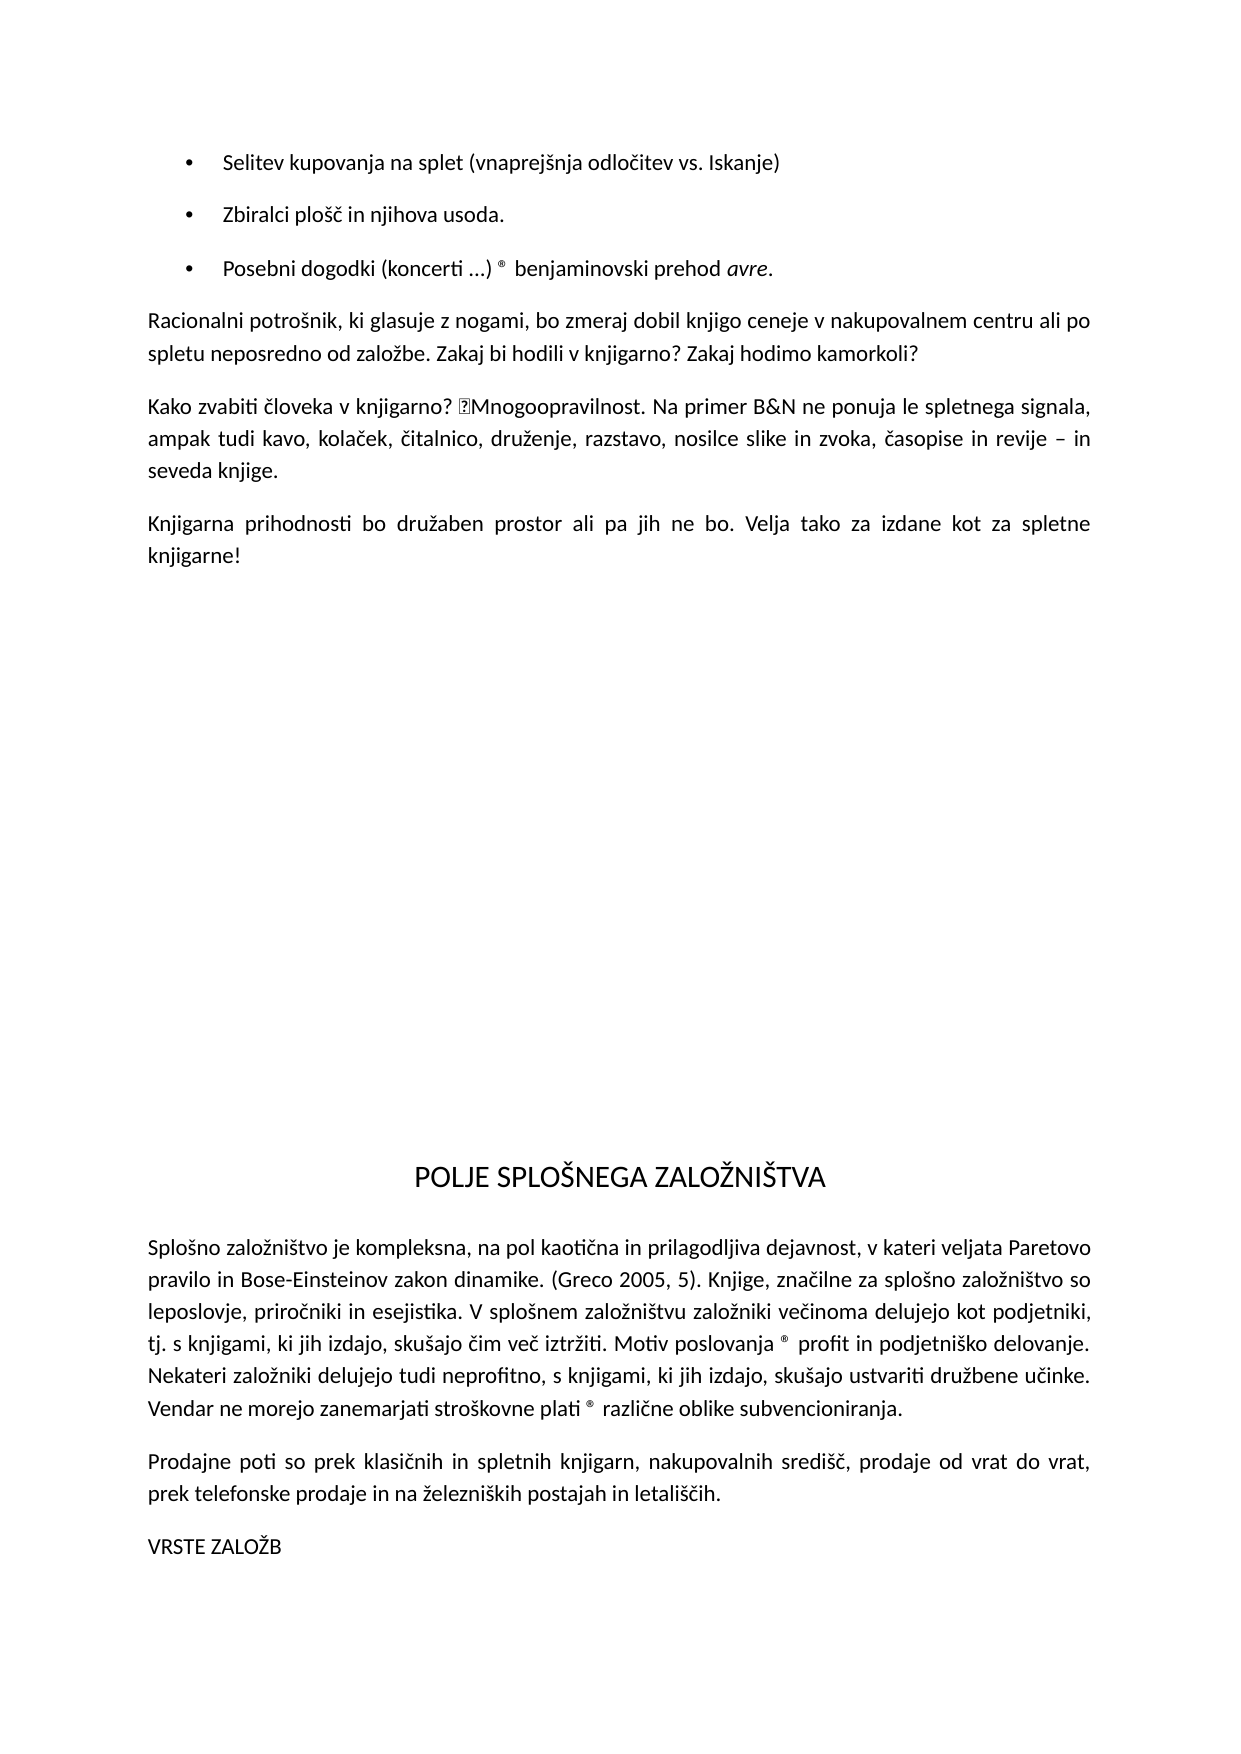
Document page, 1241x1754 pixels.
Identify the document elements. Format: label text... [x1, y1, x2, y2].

list Selitev kupovanja na splet (vnaprejšnja odločitev vs. Iskanje) [185, 148, 1093, 176]
text Splošno založništvo je kompleksna, na pol kaotična in prilagodljiva dejavnost, v kateri veljata Paretovo pravilo in Bose-Einsteinov zakon dinamike. (Greco 2005, 5). Knjige, značilne za splošno založništvo so leposlovje, priročniki in esejistika. V splošnem založništvu založniki večinoma delujejo kot podjetniki, tj. s knjigami, ki jih izdajo, skušajo čim več iztržiti. Motiv poslovanja ® profit in podjetniško delovanje. Nekateri založniki delujejo tudi neprofitno, s knjigami, ki jih izdajo, skušajo ustvariti družbene učinke. Vendar ne morejo zanemarjati stroškovne plati ® različne oblike subvencioniranja. [148, 1233, 1093, 1422]
text Knjigarna prihodnosti bo družaben prostor ali pa jih ne bo. Velja tako za izdane kot za spletne knjigarne! [148, 509, 1093, 569]
text Kako zvabiti človeka v knjigarno? Mnogoopravilnost. Na primer B&N ne ponuja le spletnega signala, ampak tudi kavo, kolaček, čitalnico, druženje, razstavo, nosilce slike in zvoka, časopise in revije – in seveda knjige. [148, 392, 1093, 484]
text POLJE SPLOŠNEGA ZALOŽNIŠTVA [148, 1157, 1093, 1195]
text VRSTE ZALOŽB [148, 1532, 1093, 1560]
text Prodajne poti so prek klasičnih in spletnih knjigarn, nakupovalnih središč, prodaje od vrat do vrat, prek telefonske prodaje in na železniških postajah in letališčih. [148, 1447, 1093, 1507]
list Zbiralci plošč in njihova usoda. [185, 201, 1093, 229]
text Racionalni potrošnik, ki glasuje z nogami, bo zmeraj dobil knjigo ceneje v nakupovalnem centru ali po spletu neposredno od založbe. Zakaj bi hodili v knjigarno? Zakaj hodimo kamorkoli? [148, 307, 1093, 367]
list Posebni dogodki (koncerti ...) ® benjaminovski prehod avre. [185, 254, 1093, 282]
